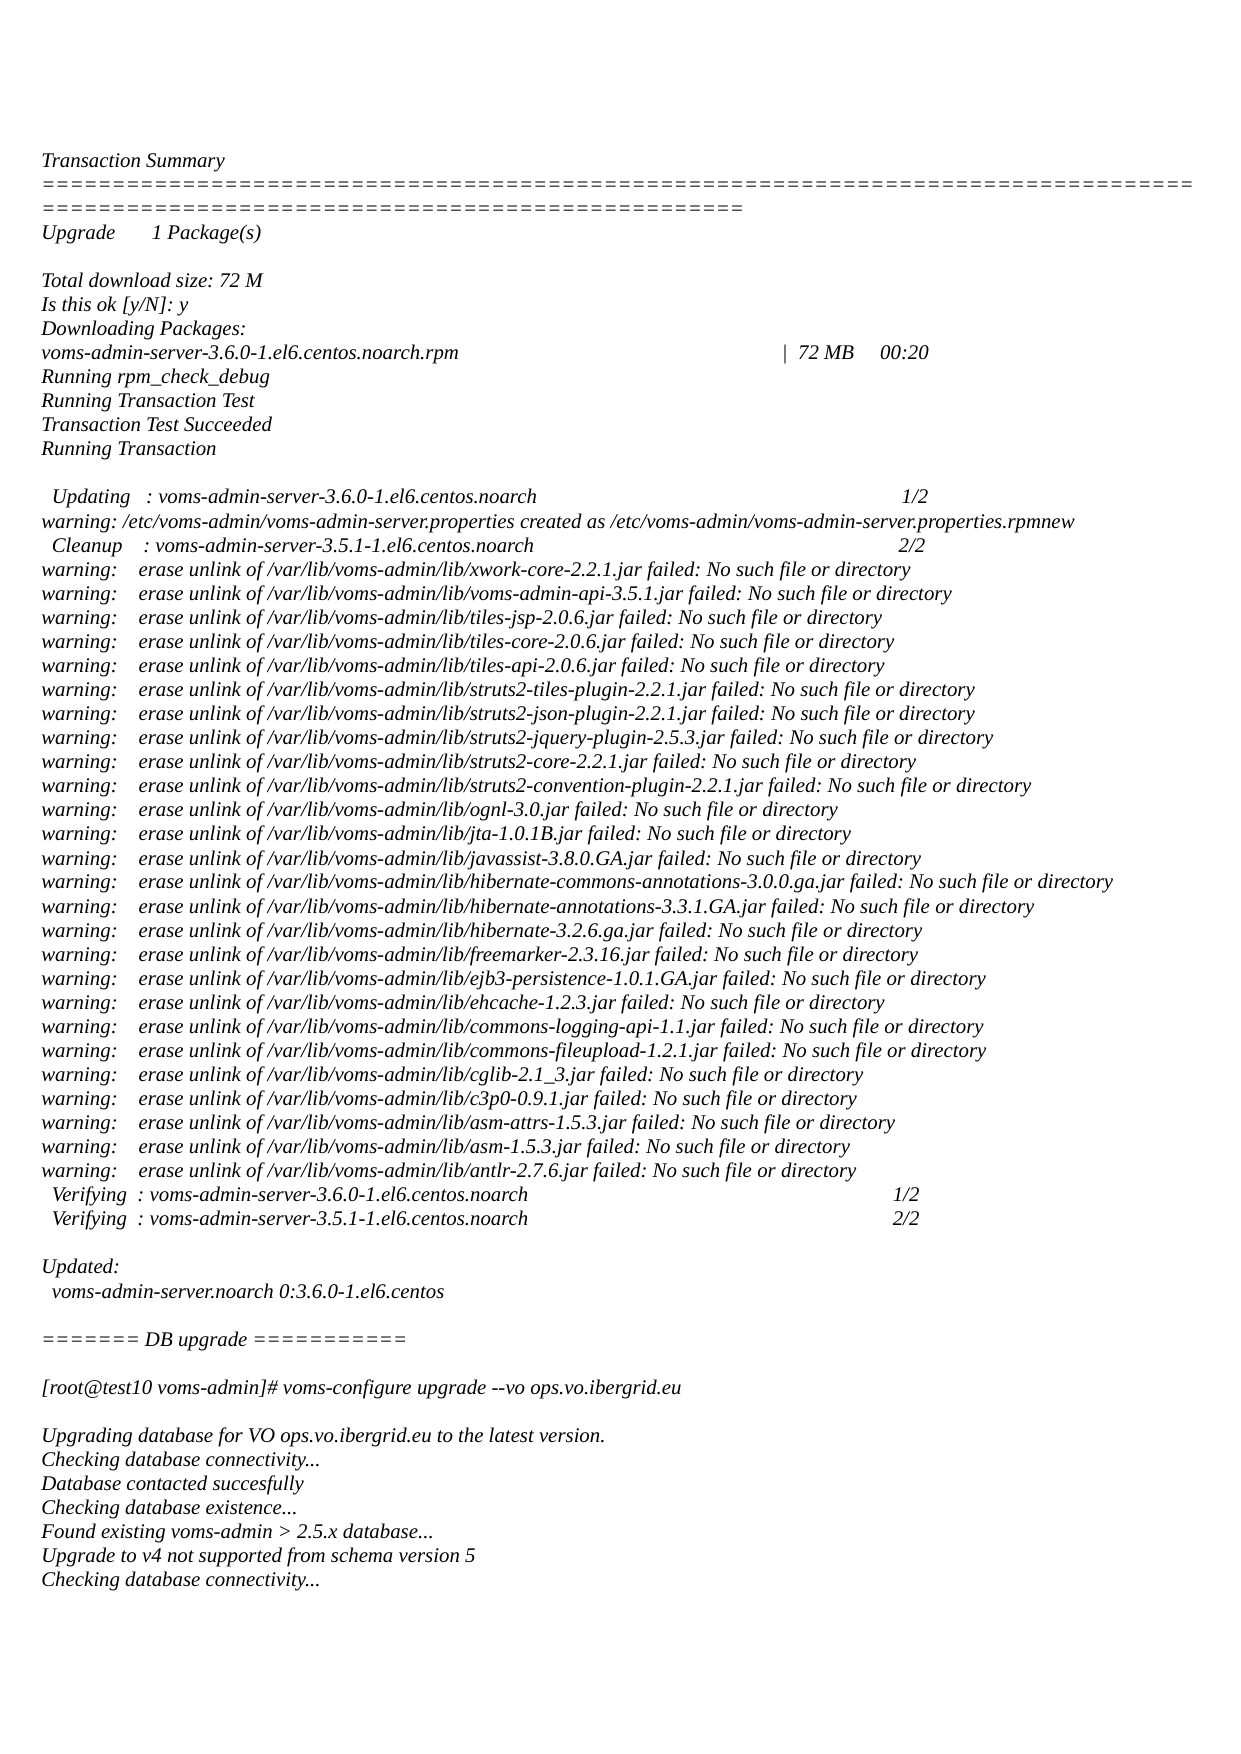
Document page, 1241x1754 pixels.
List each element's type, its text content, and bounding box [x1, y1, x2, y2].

text warning: erase unlink of /var/lib/voms-admin/lib/javassist-3.8.0.GA.jar failed: No such file or directory [41, 845, 1210, 869]
text Transaction Summary [41, 148, 1210, 172]
text Checking database existence... [41, 1495, 1210, 1519]
text warning: erase unlink of /var/lib/voms-admin/lib/ejb3-persistence-1.0.1.GA.jar failed: No such file or directory [41, 966, 1210, 990]
text Checking database connectivity... [41, 1447, 1210, 1471]
text warning: erase unlink of /var/lib/voms-admin/lib/commons-logging-api-1.1.jar failed: No such file or directory [41, 1014, 1210, 1038]
text Cleanup : voms-admin-server-3.5.1-1.el6.centos.noarch 2/2 [41, 533, 1210, 557]
text warning: erase unlink of /var/lib/voms-admin/lib/tiles-jsp-2.0.6.jar failed: No such file or directory [41, 605, 1210, 629]
text Upgrade to v4 not supported from schema version 5 [41, 1543, 1210, 1567]
text Running Transaction [41, 436, 1210, 460]
text warning: erase unlink of /var/lib/voms-admin/lib/ehcache-1.2.3.jar failed: No such file or directory [41, 990, 1210, 1014]
text warning: erase unlink of /var/lib/voms-admin/lib/struts2-tiles-plugin-2.2.1.jar failed: No such file or directory [41, 677, 1210, 701]
text warning: erase unlink of /var/lib/voms-admin/lib/struts2-json-plugin-2.2.1.jar failed: No such file or directory [41, 701, 1210, 725]
text warning: erase unlink of /var/lib/voms-admin/lib/tiles-api-2.0.6.jar failed: No such file or directory [41, 653, 1210, 677]
text warning: erase unlink of /var/lib/voms-admin/lib/cglib-2.1_3.jar failed: No such file or directory [41, 1062, 1210, 1086]
text Updated: [41, 1254, 1210, 1278]
text Transaction Test Succeeded [41, 412, 1210, 436]
text voms-admin-server-3.6.0-1.el6.centos.noarch.rpm | 72 MB 00:20 [41, 340, 1210, 364]
text warning: erase unlink of /var/lib/voms-admin/lib/struts2-convention-plugin-2.2.1.jar failed: No such file or directory [41, 773, 1210, 797]
text warning: erase unlink of /var/lib/voms-admin/lib/asm-1.5.3.jar failed: No such file or directory [41, 1134, 1210, 1158]
text Database contacted succesfully [41, 1471, 1210, 1495]
text voms-admin-server.noarch 0:3.6.0-1.el6.centos [41, 1278, 1210, 1303]
text warning: erase unlink of /var/lib/voms-admin/lib/freemarker-2.3.16.jar failed: No such file or directory [41, 942, 1210, 966]
text [root@test10 voms-admin]# voms-configure upgrade --vo ops.vo.ibergrid.eu [41, 1375, 1210, 1399]
text Is this ok [y/N]: y [41, 292, 1210, 316]
text Total download size: 72 M [41, 268, 1210, 292]
text Upgrading database for VO ops.vo.ibergrid.eu to the latest version. [41, 1423, 1210, 1447]
text Running Transaction Test [41, 388, 1210, 412]
text warning: erase unlink of /var/lib/voms-admin/lib/hibernate-annotations-3.3.1.GA.jar failed: No such file or directory [41, 893, 1210, 918]
text warning: erase unlink of /var/lib/voms-admin/lib/antlr-2.7.6.jar failed: No such file or directory [41, 1158, 1210, 1182]
text ======= DB upgrade =========== [41, 1327, 1210, 1351]
text Downloading Packages: [41, 316, 1210, 340]
text warning: erase unlink of /var/lib/voms-admin/lib/tiles-core-2.0.6.jar failed: No such file or directory [41, 629, 1210, 653]
text Updating : voms-admin-server-3.6.0-1.el6.centos.noarch 1/2 [41, 484, 1210, 508]
text warning: erase unlink of /var/lib/voms-admin/lib/hibernate-3.2.6.ga.jar failed: No such file or directory [41, 918, 1210, 942]
text warning: /etc/voms-admin/voms-admin-server.properties created as /etc/voms-admin/voms-admin-server.properties.rpmnew [41, 508, 1210, 533]
text Checking database connectivity... [41, 1567, 1210, 1591]
text Verifying : voms-admin-server-3.5.1-1.el6.centos.noarch 2/2 [41, 1206, 1210, 1230]
text ==================================================================================================================================== [41, 172, 1210, 220]
text warning: erase unlink of /var/lib/voms-admin/lib/jta-1.0.1B.jar failed: No such file or directory [41, 821, 1210, 845]
text warning: erase unlink of /var/lib/voms-admin/lib/ognl-3.0.jar failed: No such file or directory [41, 797, 1210, 821]
text warning: erase unlink of /var/lib/voms-admin/lib/xwork-core-2.2.1.jar failed: No such file or directory [41, 557, 1210, 581]
text warning: erase unlink of /var/lib/voms-admin/lib/hibernate-commons-annotations-3.0.0.ga.jar failed: No such file or directory [41, 869, 1210, 893]
text Verifying : voms-admin-server-3.6.0-1.el6.centos.noarch 1/2 [41, 1182, 1210, 1206]
text warning: erase unlink of /var/lib/voms-admin/lib/struts2-jquery-plugin-2.5.3.jar failed: No such file or directory [41, 725, 1210, 749]
text warning: erase unlink of /var/lib/voms-admin/lib/voms-admin-api-3.5.1.jar failed: No such file or directory [41, 581, 1210, 605]
text Running rpm_check_debug [41, 364, 1210, 388]
text Upgrade 1 Package(s) [41, 220, 1210, 244]
text warning: erase unlink of /var/lib/voms-admin/lib/asm-attrs-1.5.3.jar failed: No such file or directory [41, 1110, 1210, 1134]
text Found existing voms-admin > 2.5.x database... [41, 1519, 1210, 1543]
text warning: erase unlink of /var/lib/voms-admin/lib/struts2-core-2.2.1.jar failed: No such file or directory [41, 749, 1210, 773]
text warning: erase unlink of /var/lib/voms-admin/lib/commons-fileupload-1.2.1.jar failed: No such file or directory [41, 1038, 1210, 1062]
text warning: erase unlink of /var/lib/voms-admin/lib/c3p0-0.9.1.jar failed: No such file or directory [41, 1086, 1210, 1110]
